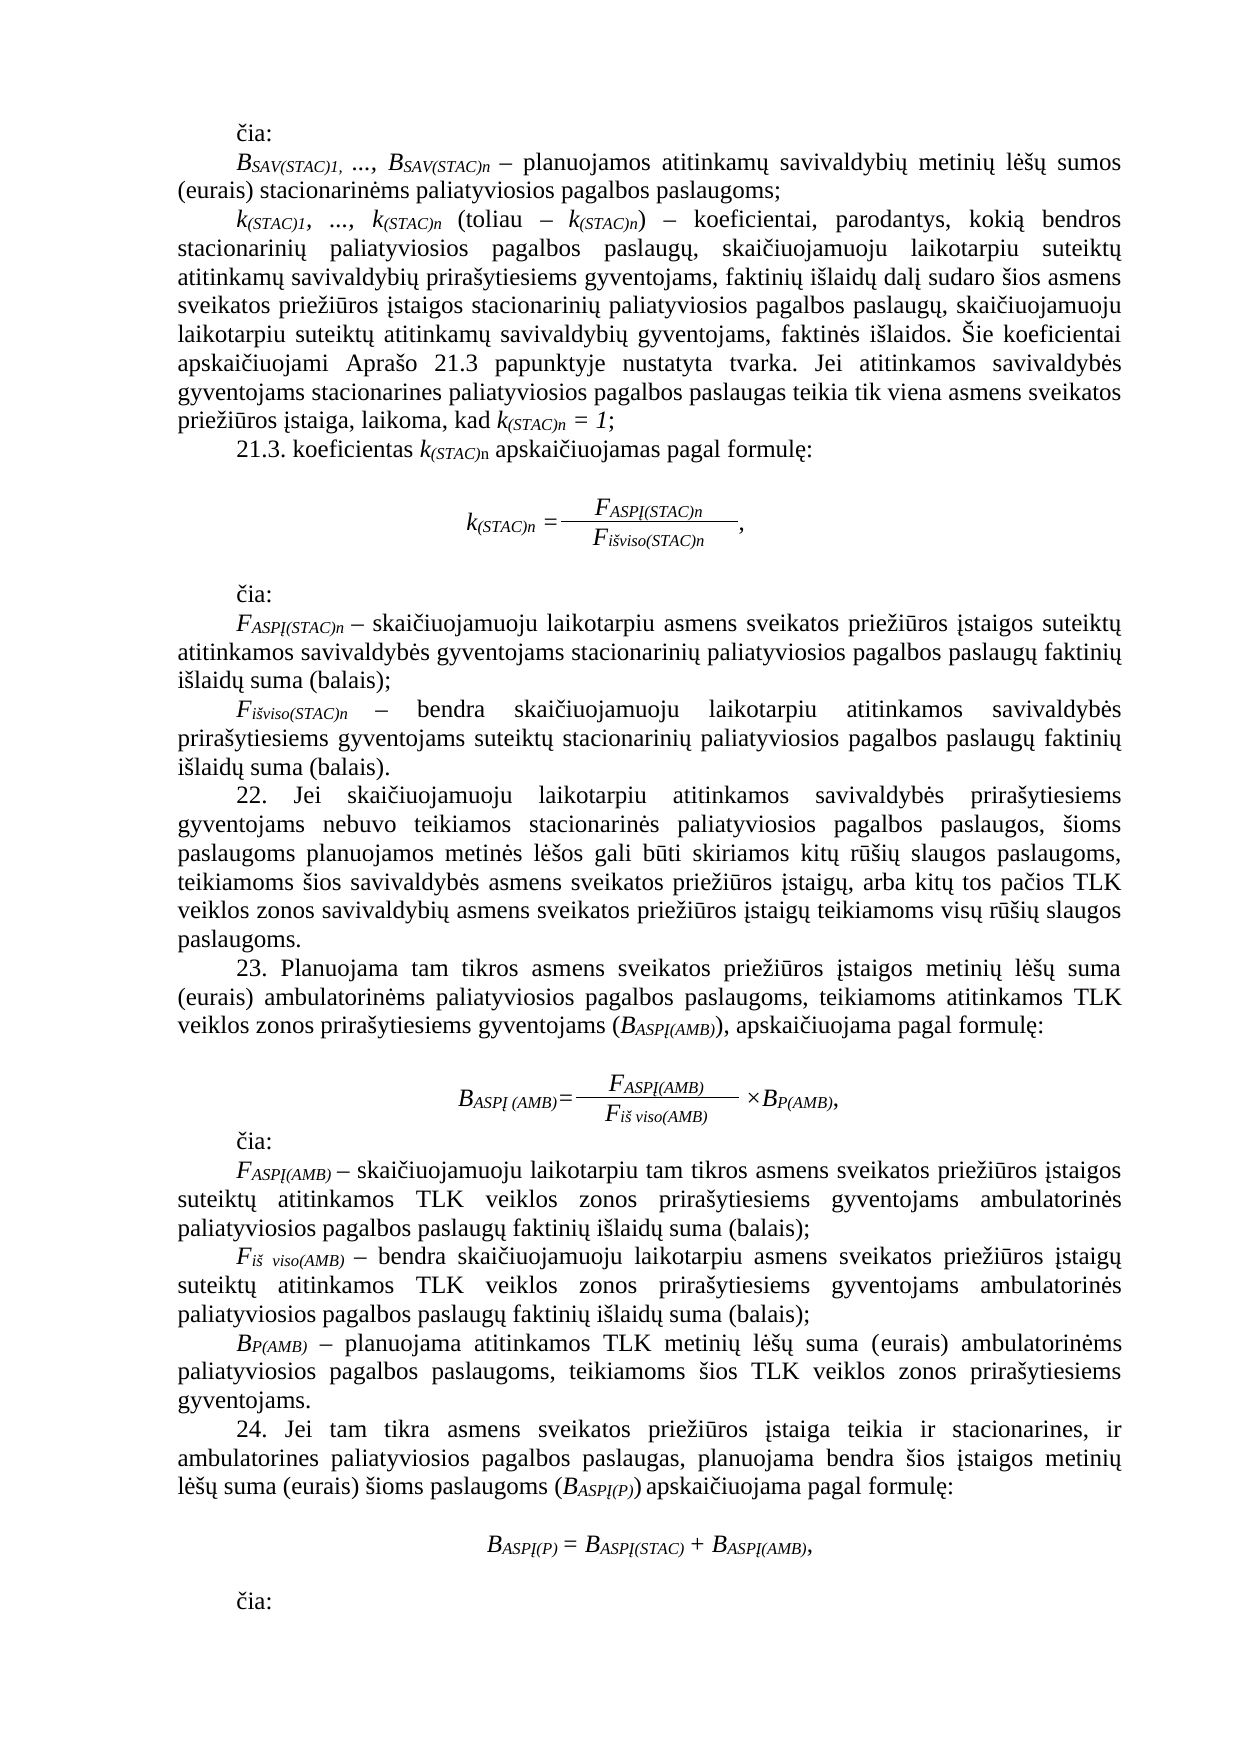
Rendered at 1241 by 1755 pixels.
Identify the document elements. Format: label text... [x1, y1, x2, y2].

text k(STAC)1, ..., k(STAC)n (toliau – k(STAC)n) – koeficientai, parodantys, kokią bendros stacionarinių paliatyviosios pagalbos paslaugų, skaičiuojamuoju laikotarpiu suteiktų atitinkamų savivaldybių prirašytiesiems gyventojams, faktinių išlaidų dalį sudaro šios asmens sveikatos priežiūros įstaigos stacionarinių paliatyviosios pagalbos paslaugų, skaičiuojamuoju laikotarpiu suteiktų atitinkamų savivaldybių gyventojams, faktinės išlaidos. Šie koeficientai apskaičiuojami Aprašo 21.3 papunktyje nustatyta tvarka. Jei atitinkamos savivaldybės gyventojams stacionarines paliatyviosios pagalbos paslaugas teikia tik viena asmens sveikatos priežiūros įstaiga, laikoma, kad k(STAC)n = 1; [177, 204, 1122, 434]
text FASPĮ(STAC)n – skaičiuojamuoju laikotarpiu asmens sveikatos priežiūros įstaigos suteiktų atitinkamos savivaldybės gyventojams stacionarinių paliatyviosios pagalbos paslaugų faktinių išlaidų suma (balais); [177, 608, 1122, 694]
table_header BASPĮ (AMB)= [177, 1068, 576, 1126]
text čia: [177, 579, 1122, 608]
text 23. Planuojama tam tikros asmens sveikatos priežiūros įstaigos metinių lėšų suma (eurais) ambulatorinėms paliatyviosios pagalbos paslaugoms, teikiamoms atitinkamos TLK veiklos zonos prirašytiesiems gyventojams (BASPĮ(AMB)), apskaičiuojama pagal formulę: [177, 953, 1122, 1039]
text Fišviso(STAC)n – bendra skaičiuojamuoju laikotarpiu atitinkamos savivaldybės prirašytiesiems gyventojams suteiktų stacionarinių paliatyviosios pagalbos paslaugų faktinių išlaidų suma (balais). [177, 694, 1122, 780]
text FASPĮ(AMB) – skaičiuojamuoju laikotarpiu tam tikros asmens sveikatos priežiūros įstaigos suteiktų atitinkamos TLK veiklos zonos prirašytiesiems gyventojams ambulatorinės paliatyviosios pagalbos paslaugų faktinių išlaidų suma (balais); [177, 1155, 1122, 1241]
table_cell Fišviso(STAC)n [561, 522, 738, 550]
text 24. Jei tam tikra asmens sveikatos priežiūros įstaiga teikia ir stacionarines, ir ambulatorines paliatyviosios pagalbos paslaugas, planuojama bendra šios įstaigos metinių lėšų suma (eurais) šioms paslaugoms (BASPĮ(P)) apskaičiuojama pagal formulę: [177, 1414, 1122, 1500]
table_header , [738, 492, 1122, 550]
table_header ×BP(AMB), [739, 1068, 1122, 1126]
text Fiš viso(AMB) – bendra skaičiuojamuoju laikotarpiu asmens sveikatos priežiūros įstaigų suteiktų atitinkamos TLK veiklos zonos prirašytiesiems gyventojams ambulatorinės paliatyviosios pagalbos paslaugų faktinių išlaidų suma (balais); [177, 1241, 1122, 1328]
text 22. Jei skaičiuojamuoju laikotarpiu atitinkamos savivaldybės prirašytiesiems gyventojams nebuvo teikiamos stacionarinės paliatyviosios pagalbos paslaugos, šioms paslaugoms planuojamos metinės lėšos gali būti skiriamos kitų rūšių slaugos paslaugoms, teikiamoms šios savivaldybės asmens sveikatos priežiūros įstaigų, arba kitų tos pačios TLK veiklos zonos savivaldybių asmens sveikatos priežiūros įstaigų teikiamoms visų rūšių slaugos paslaugoms. [177, 780, 1122, 953]
text čia: [177, 1586, 1122, 1615]
table_header FASPĮ(AMB) [576, 1068, 739, 1097]
text 21.3. koeficientas k(STAC)n apskaičiuojamas pagal formulę: [177, 434, 1122, 463]
text BP(AMB) – planuojama atitinkamos TLK metinių lėšų suma (eurais) ambulatorinėms paliatyviosios pagalbos paslaugoms, teikiamoms šios TLK veiklos zonos prirašytiesiems gyventojams. [177, 1328, 1122, 1414]
text čia: [177, 1126, 1122, 1155]
text BSAV(STAC)1, ..., BSAV(STAC)n – planuojamos atitinkamų savivaldybių metinių lėšų sumos (eurais) stacionarinėms paliatyviosios pagalbos paslaugoms; [177, 147, 1122, 204]
table_cell Fiš viso(AMB) [576, 1098, 739, 1126]
text BASPĮ(P) = BASPĮ(STAC) + BASPĮ(AMB), [177, 1529, 1122, 1558]
table_header FASPĮ(STAC)n [561, 492, 738, 521]
text čia: [177, 118, 1122, 147]
table_header k(STAC)n = [177, 492, 561, 550]
